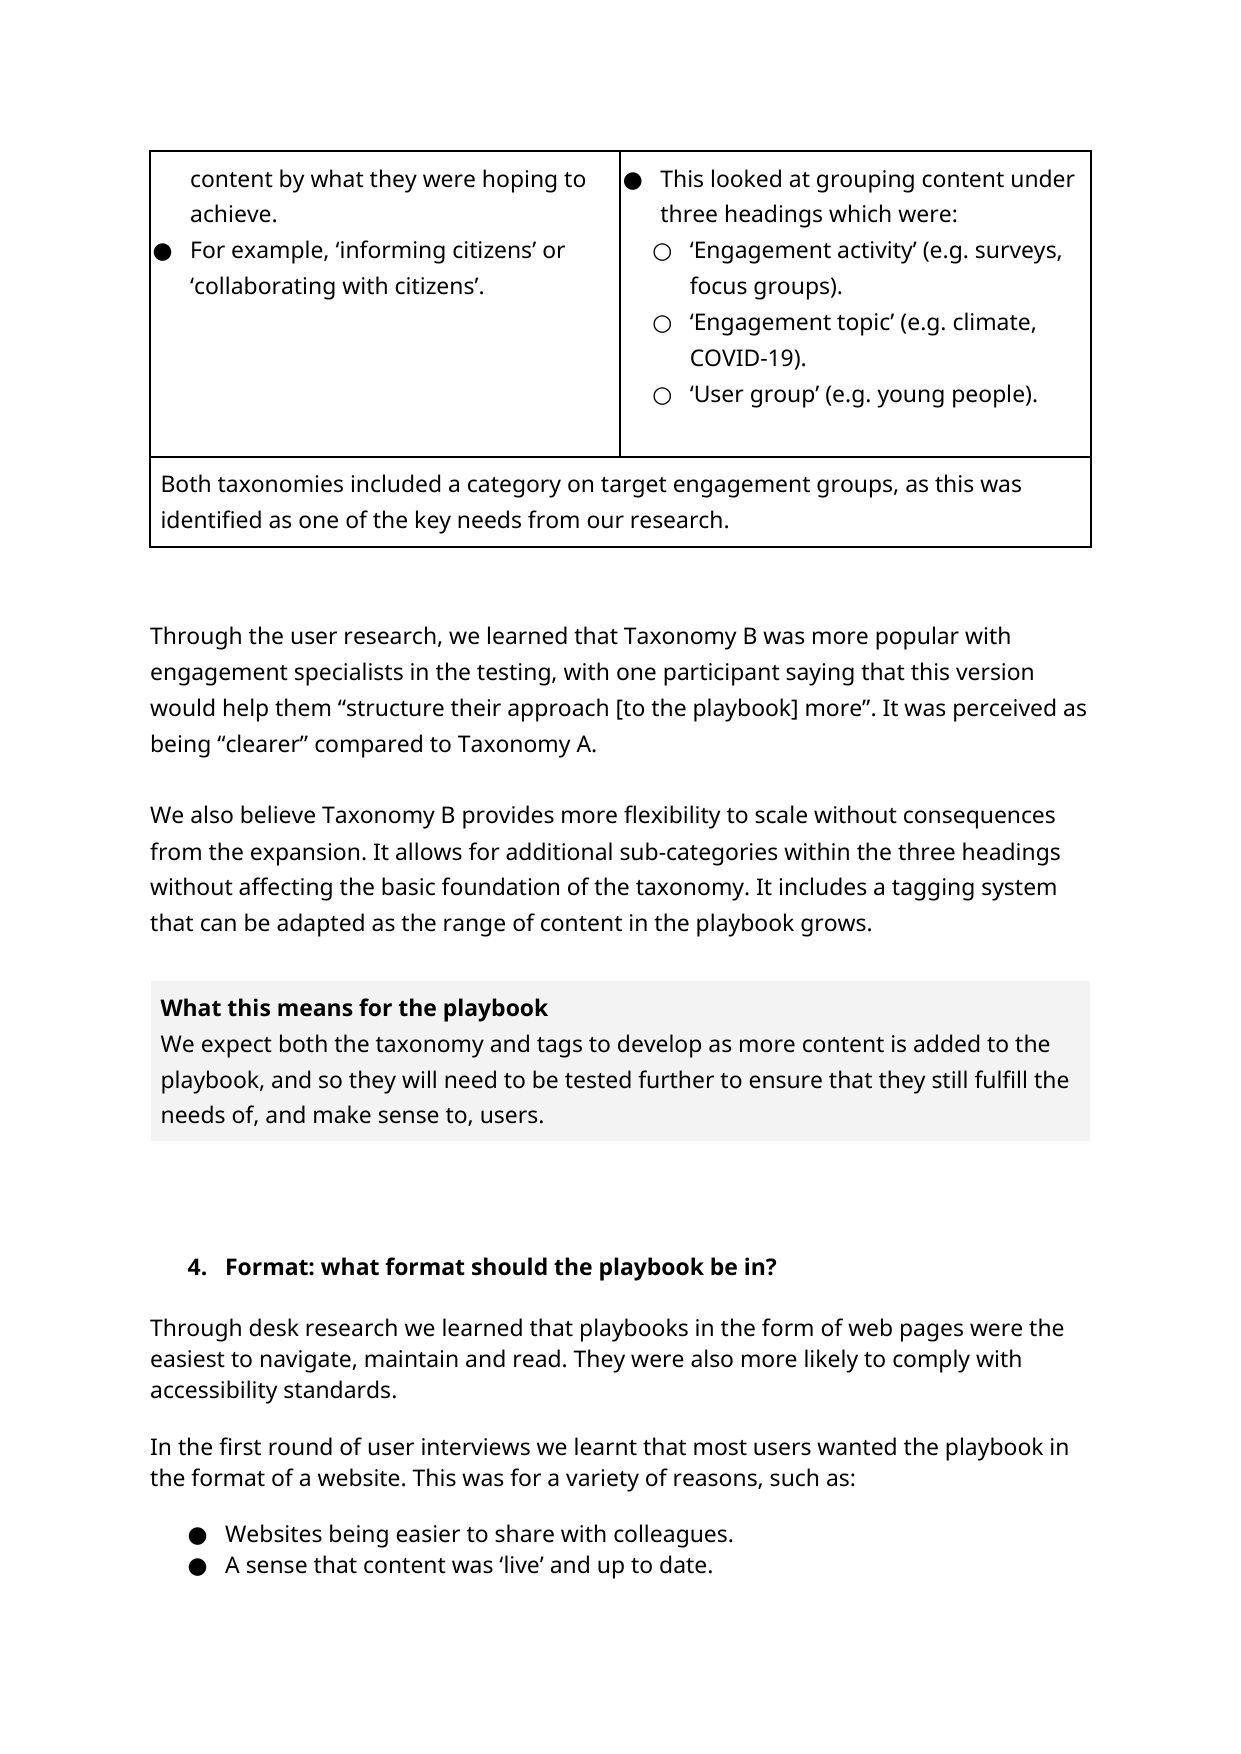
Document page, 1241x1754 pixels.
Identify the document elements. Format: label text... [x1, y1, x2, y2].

list A sense that content was ‘live’ and up to date. [187, 1549, 1090, 1581]
list Websites being easier to share with colleagues. [187, 1518, 1090, 1549]
table_cell A simpler approach that grouped the content under core headings we knew were important to participants. This looked at grouping content under three headings which were: ‘Engagement activity’ (e.g. surveys, focus groups). ‘Engagement topic’ (e.g. climate, COVID-19). ‘User group’ (e.g. young people). [621, 152, 1090, 456]
text In the first round of user interviews we learnt that most users wanted the playbook in the format of a website. This was for a variety of reasons, such as: [150, 1431, 1090, 1493]
table_header What this means for the playbook We expect both the taxonomy and tags to develop as more content is added to the playbook, and so they will need to be tested further to ensure that they still fulfill the needs of, and make sense to, users. [151, 981, 1090, 1141]
text Through desk research we learned that playbooks in the form of web pages were the easiest to navigate, maintain and read. They were also more likely to comply with accessibility standards. [150, 1312, 1090, 1406]
table_cell content by what they were hoping to achieve. For example, ‘informing citizens’ or ‘collaborating with citizens’. [151, 152, 619, 456]
text We also believe Taxonomy B provides more flexibility to scale without consequences from the expansion. It allows for additional sub-categories within the three headings without affecting the basic foundation of the taxonomy. It includes a tagging system that can be adapted as the range of content in the playbook grows. [150, 799, 1090, 938]
list Format: what format should the playbook be in? [187, 1251, 1090, 1282]
table_cell Both taxonomies included a category on target engagement groups, as this was identified as one of the key needs from our research. [151, 458, 1090, 546]
text Through the user research, we learned that Taxonomy B was more popular with engagement specialists in the testing, with one participant saying that this version would help them “structure their approach [to the playbook] more”. It was perceived as being “clearer” compared to Taxonomy A. [150, 620, 1090, 759]
